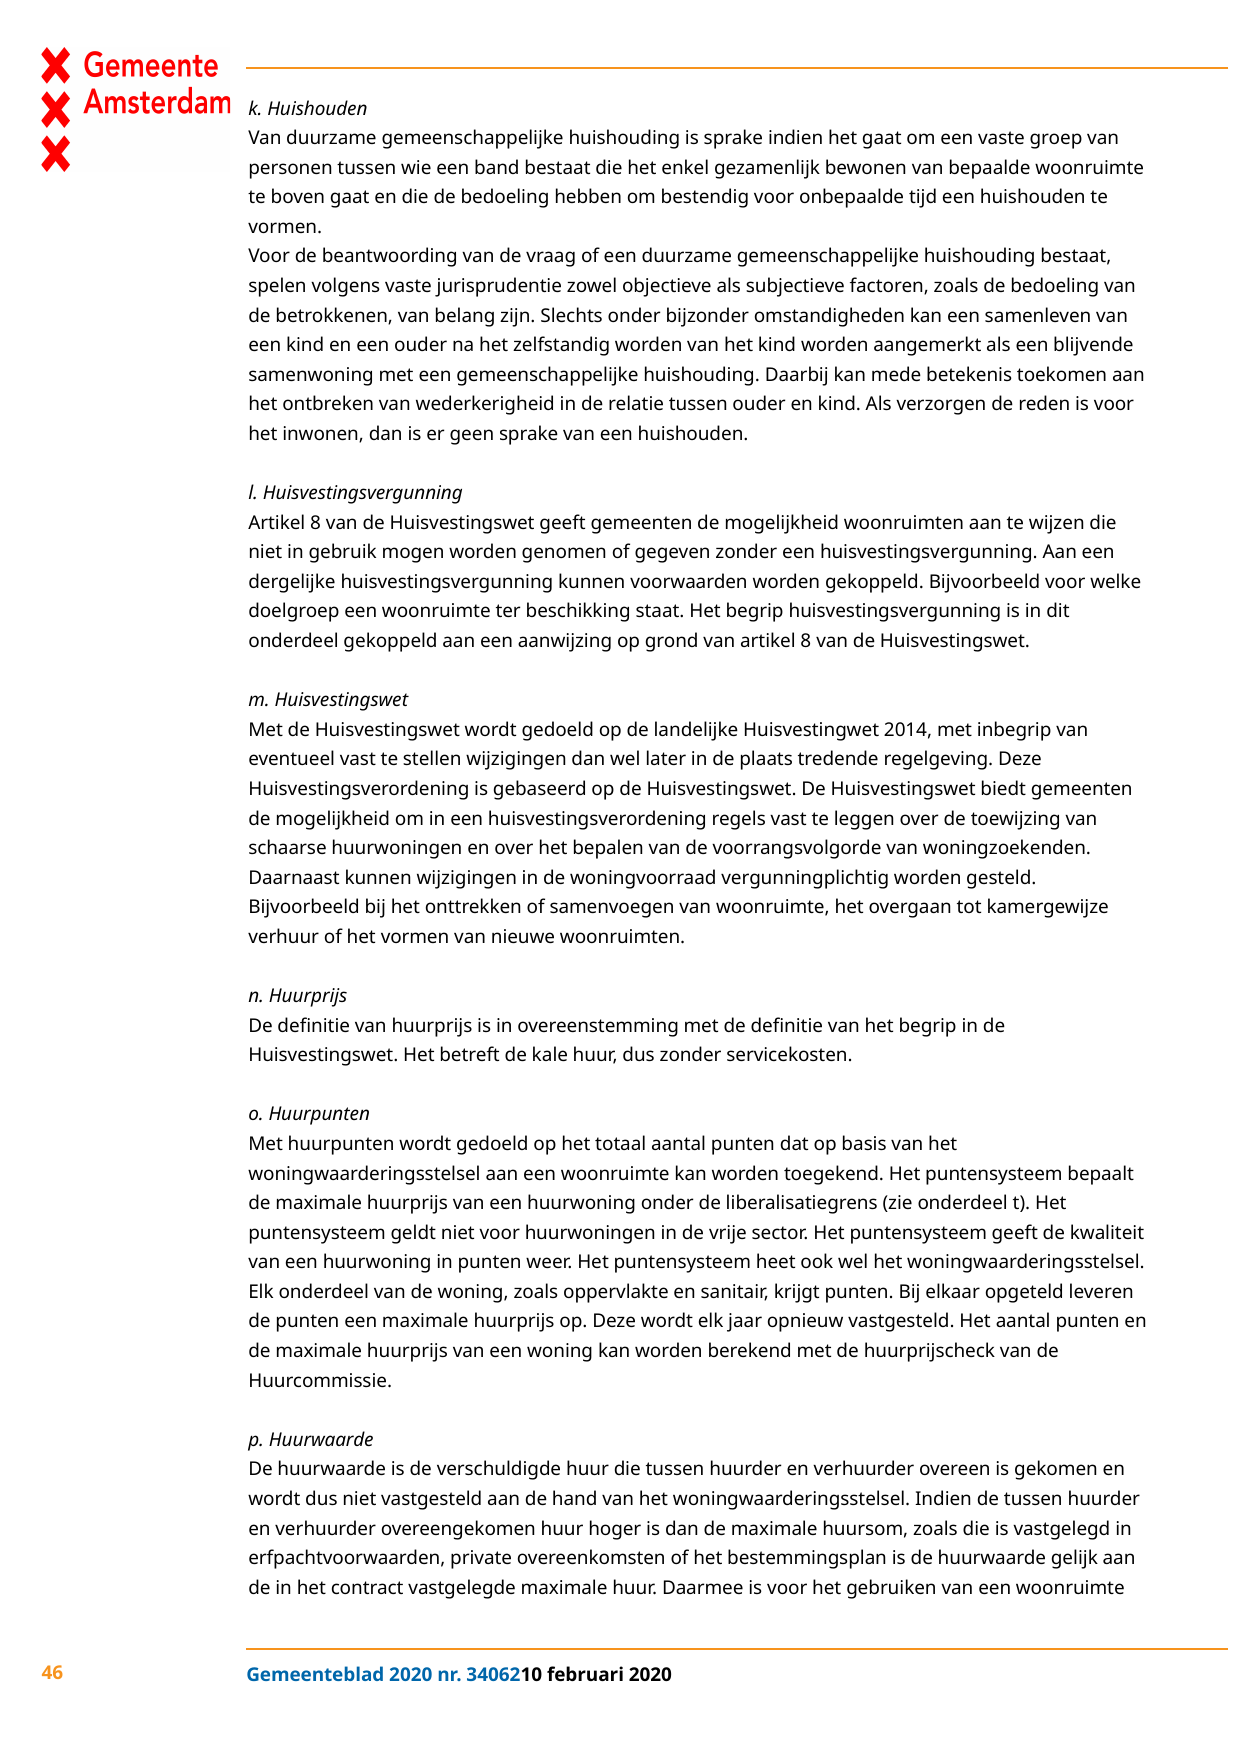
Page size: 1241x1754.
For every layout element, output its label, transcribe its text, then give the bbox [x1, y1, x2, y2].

text De huurwaarde is de verschuldigde huur die tussen huurder en verhuurder overeen is gekomen en wordt dus niet vastgesteld aan de hand van het woningwaarderingsstelsel. Indien de tussen huurder en verhuurder overeengekomen huur hoger is dan de maximale huursom, zoals die is vastgelegd in erfpachtvoorwaarden, private overeenkomsten of het bestemmingsplan is de huurwaarde gelijk aan de in het contract vastgelegde maximale huur. Daarmee is voor het gebruiken van een woonruimte [248, 1456, 1152, 1600]
text l. Huisvestingsvergunning [248, 479, 1152, 505]
text n. Huurprijs [248, 982, 1152, 1008]
text p. Huurwaarde [248, 1426, 1152, 1452]
text Voor de beantwoording van de vraag of een duurzame gemeenschappelijke huishouding bestaat, spelen volgens vaste jurisprudentie zowel objectieve als subjectieve factoren, zoals de bedoeling van de betrokkenen, van belang zijn. Slechts onder bijzonder omstandigheden kan een samenleven van een kind en een ouder na het zelfstandig worden van het kind worden aangemerkt als een blijvende samenwoning met een gemeenschappelijke huishouding. Daarbij kan mede betekenis toekomen aan het ontbreken van wederkerigheid in de relatie tussen ouder en kind. Als verzorgen de reden is voor het inwonen, dan is er geen sprake van een huishouden. [248, 243, 1152, 446]
text Met huurpunten wordt gedoeld op het totaal aantal punten dat op basis van het woningwaarderingsstelsel aan een woonruimte kan worden toegekend. Het puntensysteem bepaalt de maximale huurprijs van een huurwoning onder de liberalisatiegrens (zie onderdeel t). Het puntensysteem geldt niet voor huurwoningen in de vrije sector. Het puntensysteem geeft de kwaliteit van een huurwoning in punten weer. Het puntensysteem heet ook wel het woningwaarderingsstelsel. Elk onderdeel van de woning, zoals oppervlakte en sanitair, krijgt punten. Bij elkaar opgeteld leveren de punten een maximale huurprijs op. Deze wordt elk jaar opnieuw vastgesteld. Het aantal punten en de maximale huurprijs van een woning kan worden berekend met de huurprijscheck van de Huurcommissie. [248, 1130, 1152, 1393]
picture [41, 47, 231, 172]
text De definitie van huurprijs is in overeenstemming met de definitie van het begrip in de Huisvestingswet. Het betreft de kale huur, dus zonder servicekosten. [248, 1012, 1152, 1067]
text Met de Huisvestingswet wordt gedoeld op de landelijke Huisvestingwet 2014, met inbegrip van eventueel vast te stellen wijzigingen dan wel later in de plaats tredende regelgeving. Deze Huisvestingsverordening is gebaseerd op de Huisvestingswet. De Huisvestingswet biedt gemeenten de mogelijkheid om in een huisvestingsverordening regels vast te leggen over de toewijzing van schaarse huurwoningen en over het bepalen van de voorrangsvolgorde van woningzoekenden. Daarnaast kunnen wijzigingen in de woningvoorraad vergunningplichtig worden gesteld. Bijvoorbeeld bij het onttrekken of samenvoegen van woonruimte, het overgaan tot kamergewijze verhuur of het vormen van nieuwe woonruimten. [248, 716, 1152, 949]
text Van duurzame gemeenschappelijke huishouding is sprake indien het gaat om een vaste groep van personen tussen wie een band bestaat die het enkel gezamenlijk bewonen van bepaalde woonruimte te boven gaat en die de bedoeling hebben om bestendig voor onbepaalde tijd een huishouden te vormen. [248, 124, 1152, 239]
text m. Huisvestingswet [248, 686, 1152, 712]
text o. Huurpunten [248, 1101, 1152, 1126]
text k. Huishouden [248, 95, 1152, 121]
text Artikel 8 van de Huisvestingswet geeft gemeenten de mogelijkheid woonruimten aan te wijzen die niet in gebruik mogen worden genomen of gegeven zonder een huisvestingsvergunning. Aan een dergelijke huisvestingsvergunning kunnen voorwaarden worden gekoppeld. Bijvoorbeeld voor welke doelgroep een woonruimte ter beschikking staat. Het begrip huisvestingsvergunning is in dit onderdeel gekoppeld aan een aanwijzing op grond van artikel 8 van de Huisvestingswet. [248, 509, 1152, 653]
